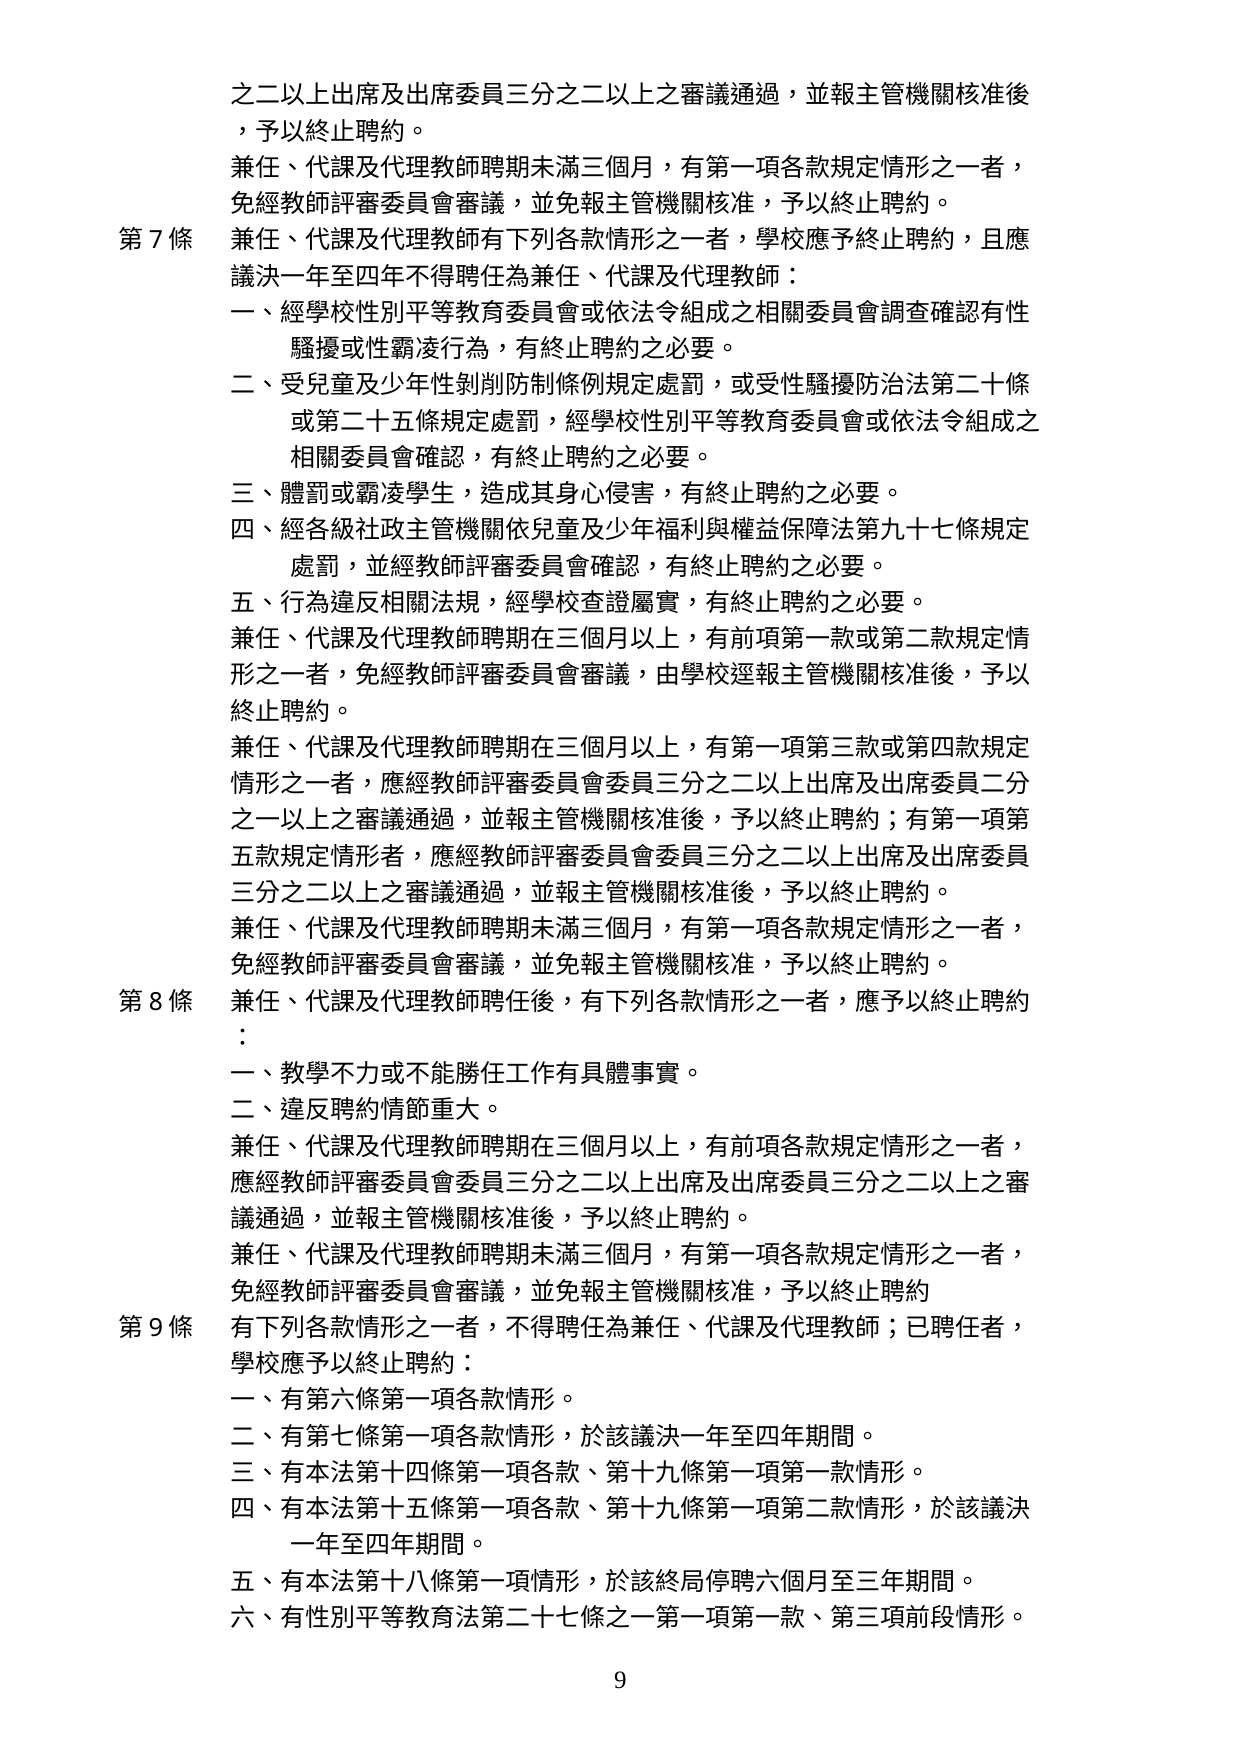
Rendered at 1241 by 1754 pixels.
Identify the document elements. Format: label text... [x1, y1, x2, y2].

text 第9條 有下列各款情形之一者，不得聘任為兼任、代課及代理教師；已聘任者， 學校應予以終止聘約： 一、有第六條第一項各款情形。 二、有第七條第一項各款情形，於該議決一年至四年期間。 三、有本法第十四條第一項各款、第十九條第一項第一款情形。 四、有本法第十五條第一項各款、第十九條第一項第二款情形，於該議決 一年至四年期間。 五、有本法第十八條第一項情形，於該終局停聘六個月至三年期間。 六、有性別平等教育法第二十七條之一第一項第一款、第三項前段情形。 [118, 1307, 1122, 1634]
text 第7條 兼任、代課及代理教師有下列各款情形之一者，學校應予終止聘約，且應 議決一年至四年不得聘任為兼任、代課及代理教師： 一、經學校性別平等教育委員會或依法令組成之相關委員會調查確認有性 騷擾或性霸凌行為，有終止聘約之必要。 二、受兒童及少年性剝削防制條例規定處罰，或受性騷擾防治法第二十條 或第二十五條規定處罰，經學校性別平等教育委員會或依法令組成之 相關委員會確認，有終止聘約之必要。 三、體罰或霸凌學生，造成其身心侵害，有終止聘約之必要。 四、經各級社政主管機關依兒童及少年福利與權益保障法第九十七條規定 處罰，並經教師評審委員會確認，有終止聘約之必要。 五、行為違反相關法規，經學校查證屬實，有終止聘約之必要。 兼任、代課及代理教師聘期在三個月以上，有前項第一款或第二款規定情 形之一者，免經教師評審委員會審議，由學校逕報主管機關核准後，予以 終止聘約。 兼任、代課及代理教師聘期在三個月以上，有第一項第三款或第四款規定 情形之一者，應經教師評審委員會委員三分之二以上出席及出席委員二分 之一以上之審議通過，並報主管機關核准後，予以終止聘約；有第一項第 五款規定情形者，應經教師評審委員會委員三分之二以上出席及出席委員 三分之二以上之審議通過，並報主管機關核准後，予以終止聘約。 兼任、代課及代理教師聘期未滿三個月，有第一項各款規定情形之一者， 免經教師評審委員會審議，並免報主管機關核准，予以終止聘約。 [118, 220, 1122, 981]
text 之二以上出席及出席委員三分之二以上之審議通過，並報主管機關核准後 ，予以終止聘約。 兼任、代課及代理教師聘期未滿三個月，有第一項各款規定情形之一者， 免經教師評審委員會審議，並免報主管機關核准，予以終止聘約。 [118, 75, 1122, 220]
text 第8條 兼任、代課及代理教師聘任後，有下列各款情形之一者，應予以終止聘約 ： 一、教學不力或不能勝任工作有具體事實。 二、違反聘約情節重大。 兼任、代課及代理教師聘期在三個月以上，有前項各款規定情形之一者， 應經教師評審委員會委員三分之二以上出席及出席委員三分之二以上之審 議通過，並報主管機關核准後，予以終止聘約。 兼任、代課及代理教師聘期未滿三個月，有第一項各款規定情形之一者， 免經教師評審委員會審議，並免報主管機關核准，予以終止聘約 [118, 981, 1122, 1307]
